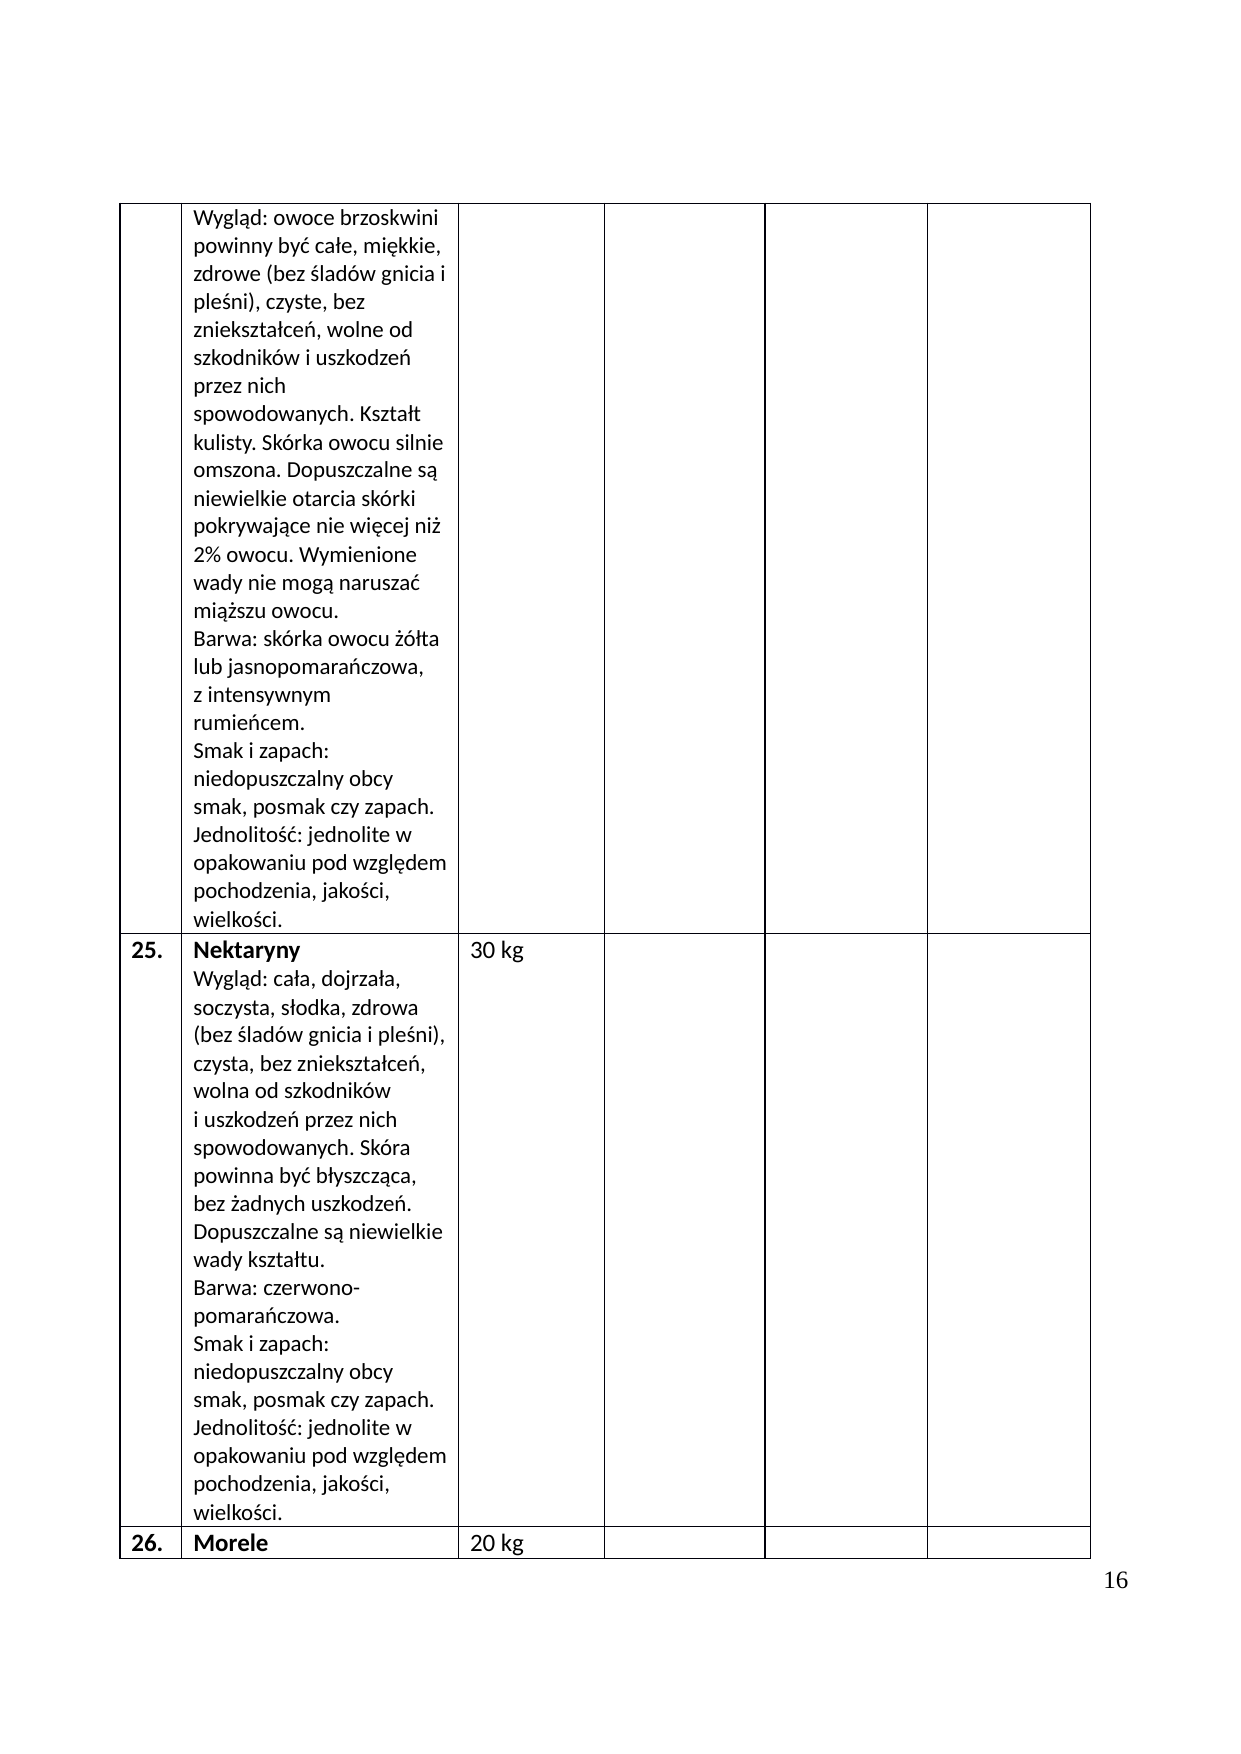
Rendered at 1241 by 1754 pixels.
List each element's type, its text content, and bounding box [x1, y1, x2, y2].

table_cell Wygląd: owoce brzoskwini powinny być całe, miękkie, zdrowe (bez śladów gnicia i pleśni), czyste, bez zniekształceń, wolne od szkodników i uszkodzeń przez nich spowodowanych. Kształt kulisty. Skórka owocu silnie omszona. Dopuszczalne są niewielkie otarcia skórki pokrywające nie więcej niż 2% owocu. Wymienione wady nie mogą naruszać miąższu owocu. Barwa: skórka owocu żółta lub jasnopomarańczowa, z intensywnym rumieńcem. Smak i zapach: niedopuszczalny obcy smak, posmak czy zapach. Jednolitość: jednolite w opakowaniu pod względem pochodzenia, jakości, wielkości. [182, 204, 458, 933]
table_cell [928, 204, 1090, 933]
table_cell 26. [121, 1527, 181, 1558]
table_cell [605, 934, 764, 1526]
table_cell 25. [121, 934, 181, 1526]
table_cell [605, 1527, 764, 1558]
table_cell [766, 934, 927, 1526]
table_cell [928, 934, 1090, 1526]
table_cell [928, 1527, 1090, 1558]
table_cell [459, 204, 604, 933]
table_cell 20 kg [459, 1527, 604, 1558]
table_cell [121, 204, 181, 933]
table_cell [766, 204, 927, 933]
table_cell Nektaryny Wygląd: cała, dojrzała, soczysta, słodka, zdrowa (bez śladów gnicia i pleśni), czysta, bez zniekształceń, wolna od szkodników i uszkodzeń przez nich spowodowanych. Skóra powinna być błyszcząca, bez żadnych uszkodzeń. Dopuszczalne są niewielkie wady kształtu. Barwa: czerwono-pomarańczowa. Smak i zapach: niedopuszczalny obcy smak, posmak czy zapach. Jednolitość: jednolite w opakowaniu pod względem pochodzenia, jakości, wielkości. [182, 934, 458, 1526]
table_cell [605, 204, 764, 933]
table_cell Morele [182, 1527, 458, 1558]
table_cell [766, 1527, 927, 1558]
table_cell 30 kg [459, 934, 604, 1526]
